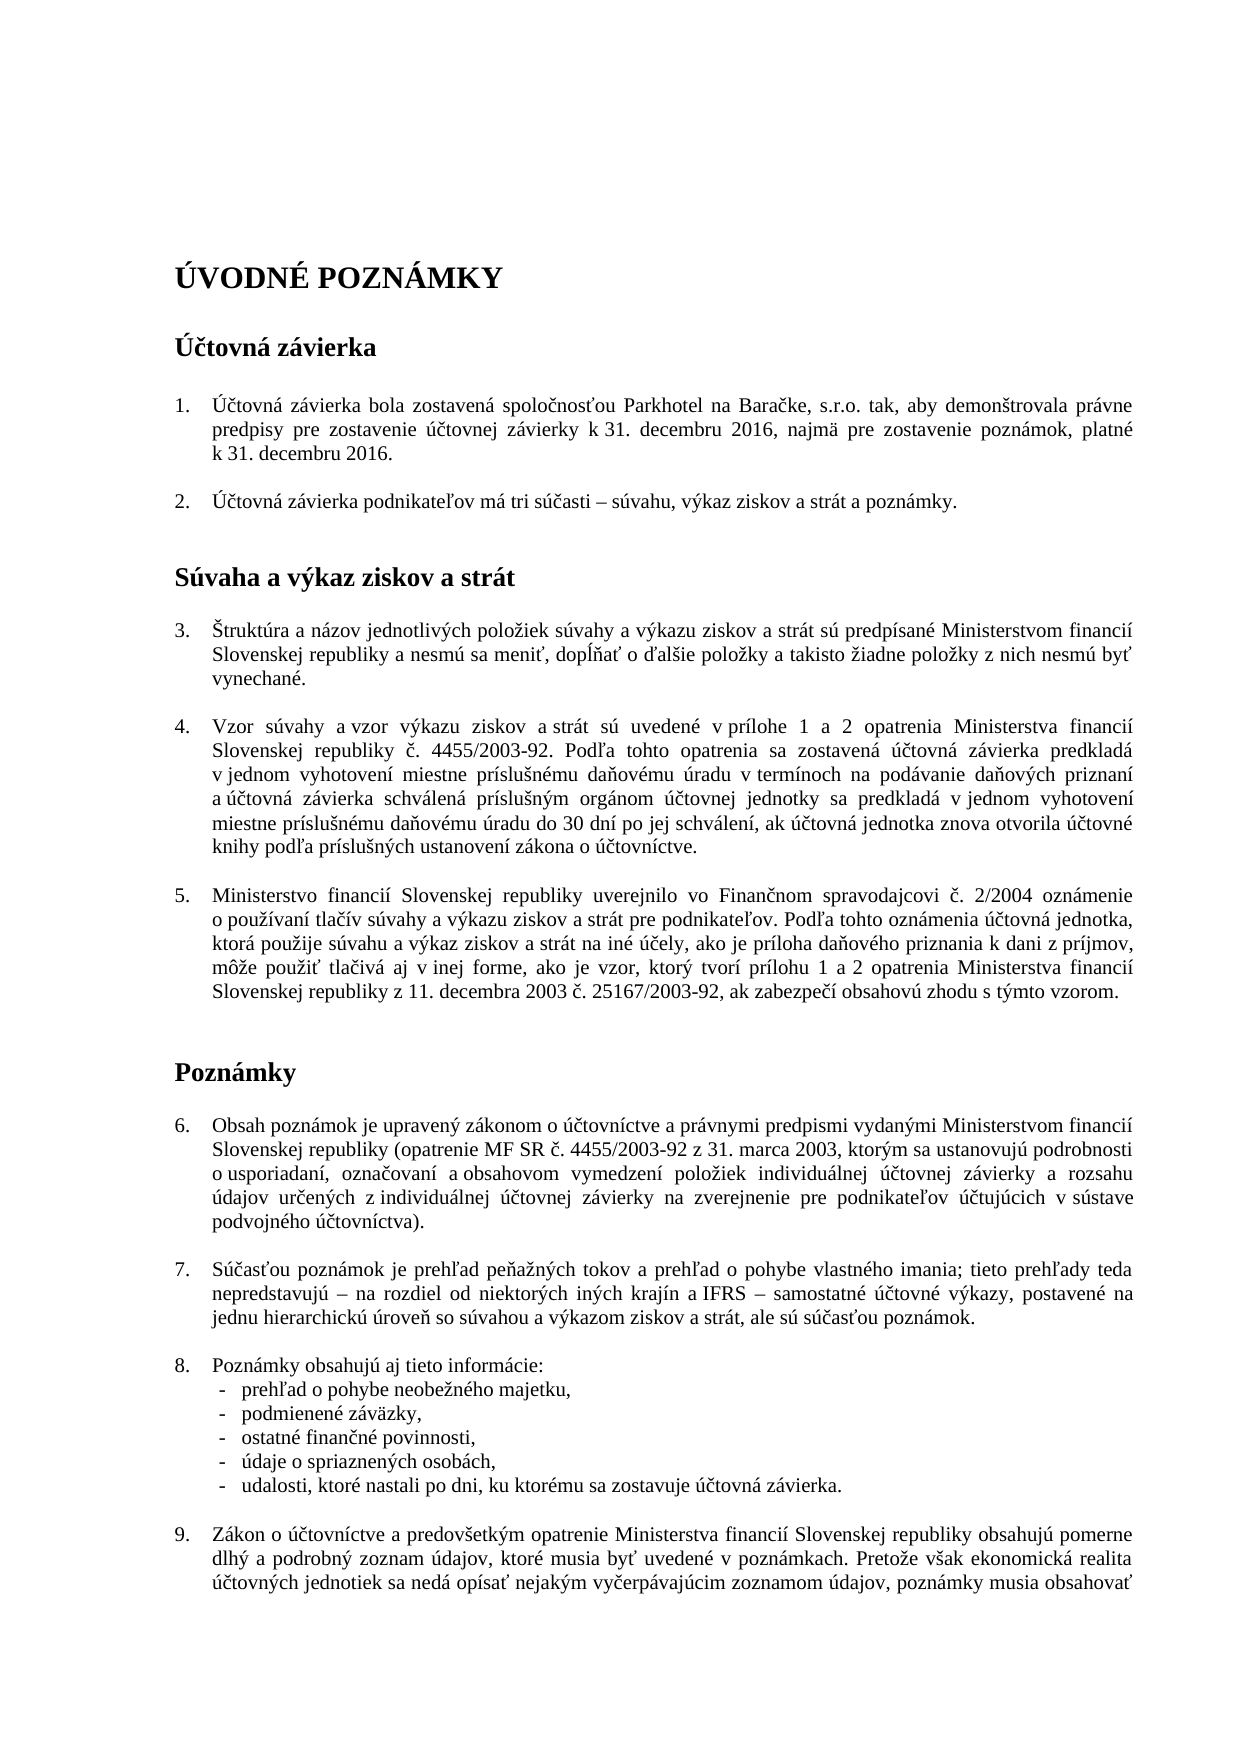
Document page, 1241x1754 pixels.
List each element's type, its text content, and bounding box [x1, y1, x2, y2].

list ostatné finančné povinnosti, [219, 1425, 1134, 1449]
list Ministerstvo financií Slovenskej republiky uverejnilo vo Finančnom spravodajcovi č. 2/2004 oznámenie o používaní tlačív súvahy a výkazu ziskov a strát pre podnikateľov. Podľa tohto oznámenia účtovná jednotka, ktorá použije súvahu a výkaz ziskov a strát na iné účely, ako je príloha daňového priznania k dani z príjmov, môže použiť tlačivá aj v inej forme, ako je vzor, ktorý tvorí prílohu 1 a 2 opatrenia Ministerstva financií Slovenskej republiky z 11. decembra 2003 č. 25167/2003-92, ak zabezpečí obsahovú zhodu s týmto vzorom. [174, 883, 1134, 1003]
list Obsah poznámok je upravený zákonom o účtovníctve a právnymi predpismi vydanými Ministerstvom financií Slovenskej republiky (opatrenie MF SR č. 4455/2003-92 z 31. marca 2003, ktorým sa ustanovujú podrobnosti o usporiadaní, označovaní a obsahovom vymedzení položiek individuálnej účtovnej závierky a rozsahu údajov určených z individuálnej účtovnej závierky na zverejnenie pre podnikateľov účtujúcich v sústave podvojného účtovníctva). [174, 1112, 1134, 1233]
list Štruktúra a názov jednotlivých položiek súvahy a výkazu ziskov a strát sú predpísané Ministerstvom financií Slovenskej republiky a nesmú sa meniť, dopĺňať o ďalšie položky a takisto žiadne položky z nich nesmú byť vynechané. [174, 618, 1134, 690]
list prehľad o pohybe neobežného majetku, [219, 1377, 1134, 1401]
list podmienené záväzky, [219, 1401, 1134, 1425]
list údaje o spriaznených osobách, [219, 1449, 1134, 1473]
list Súčasťou poznámok je prehľad peňažných tokov a prehľad o pohybe vlastného imania; tieto prehľady teda nepredstavujú – na rozdiel od niektorých iných krajín a IFRS – samostatné účtovné výkazy, postavené na jednu hierarchickú úroveň so súvahou a výkazom ziskov a strát, ale sú súčasťou poznámok. [174, 1257, 1134, 1329]
list Účtovná závierka podnikateľov má tri súčasti – súvahu, výkaz ziskov a strát a poznámky. [174, 489, 1134, 513]
list udalosti, ktoré nastali po dni, ku ktorému sa zostavuje účtovná závierka. [219, 1473, 1134, 1497]
text Súvaha a výkaz ziskov a strát [174, 561, 1134, 592]
list Účtovná závierka bola zostavená spoločnosťou Parkhotel na Baračke, s.r.o. tak, aby demonštrovala právne predpisy pre zostavenie účtovnej závierky k 31. decembru 2016, najmä pre zostavenie poznámok, platné k 31. decembru 2016. [174, 393, 1134, 465]
list Zákon o účtovníctve a predovšetkým opatrenie Ministerstva financií Slovenskej republiky obsahujú pomerne dlhý a podrobný zoznam údajov, ktoré musia byť uvedené v poznámkach. Pretože však ekonomická realita účtovných jednotiek sa nedá opísať nejakým vyčerpávajúcim zoznamom údajov, poznámky musia obsahovať [174, 1522, 1134, 1594]
list Vzor súvahy a vzor výkazu ziskov a strát sú uvedené v prílohe 1 a 2 opatrenia Ministerstva financií Slovenskej republiky č. 4455/2003-92. Podľa tohto opatrenia sa zostavená účtovná závierka predkladá v jednom vyhotovení miestne príslušnému daňovému úradu v termínoch na podávanie daňových priznaní a účtovná závierka schválená príslušným orgánom účtovnej jednotky sa predkladá v jednom vyhotovení miestne príslušnému daňovému úradu do 30 dní po jej schválení, ak účtovná jednotka znova otvorila účtovné knihy podľa príslušných ustanovení zákona o účtovníctve. [174, 714, 1134, 858]
list Poznámky obsahujú aj tieto informácie: [174, 1353, 1134, 1377]
subtitle Úvodné poznámky [174, 259, 1134, 295]
text Poznámky [174, 1056, 1134, 1087]
text Účtovná závierka [174, 331, 1134, 362]
